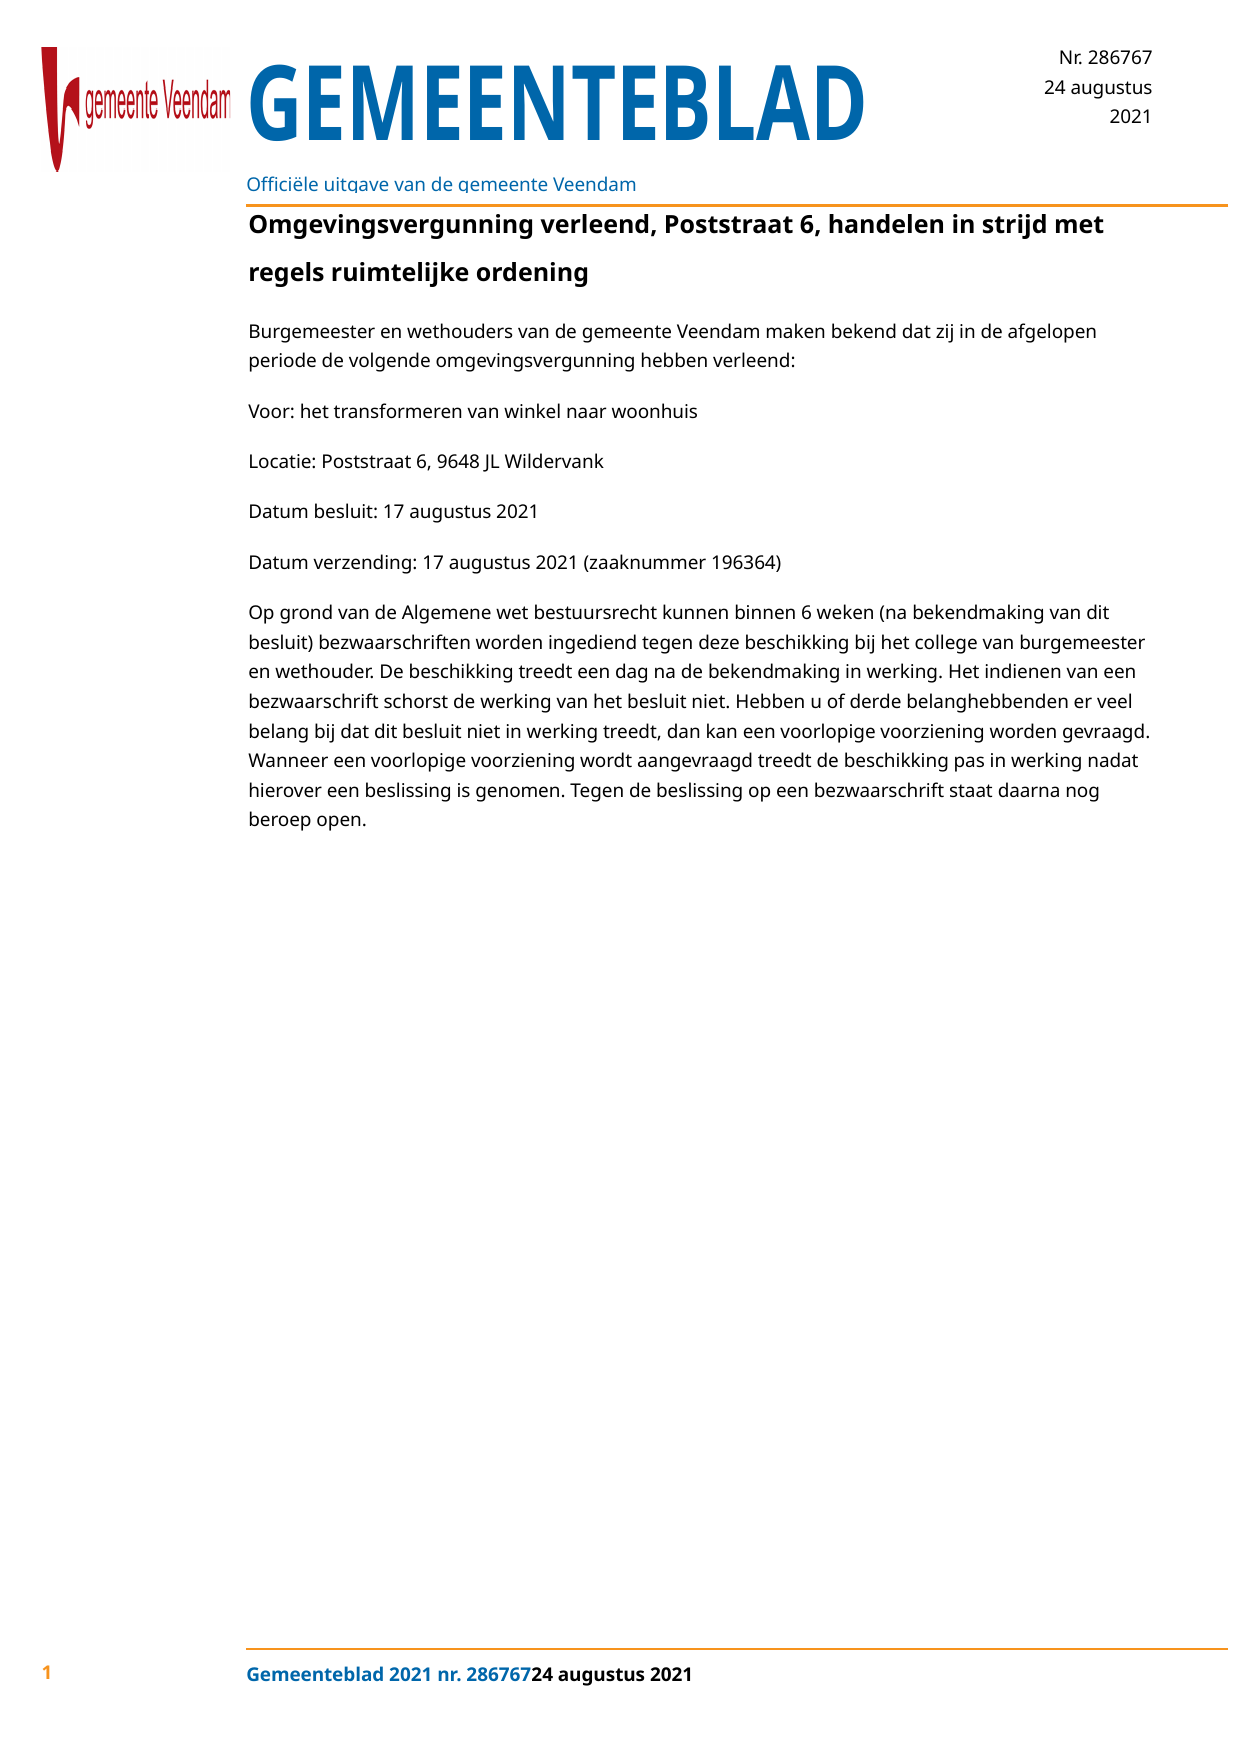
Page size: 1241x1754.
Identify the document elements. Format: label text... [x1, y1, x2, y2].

text Omgevingsvergunning verleend, Poststraat 6, handelen in strijd met regels ruimtelijke ordening [248, 207, 1152, 288]
text Datum verzending: 17 augustus 2021 (zaaknummer 196364) [248, 549, 1152, 575]
text Voor: het transformeren van winkel naar woonhuis [248, 398, 1152, 424]
text Locatie: Poststraat 6, 9648 JL Wildervank [248, 448, 1152, 474]
text Burgemeester en wethouders van de gemeente Veendam maken bekend dat zij in de afgelopen periode de volgende omgevingsvergunning hebben verleend: [248, 318, 1152, 373]
text Datum besluit: 17 augustus 2021 [248, 499, 1152, 524]
picture [41, 47, 231, 172]
text Op grond van de Algemene wet bestuursrecht kunnen binnen 6 weken (na bekendmaking van dit besluit) bezwaarschriften worden ingediend tegen deze beschikking bij het college van burgemeester en wethouder. De beschikking treedt een dag na de bekendmaking in werking. Het indienen van een bezwaarschrift schorst de werking van het besluit niet. Hebben u of derde belanghebbenden er veel belang bij dat dit besluit niet in werking treedt, dan kan een voorlopige voorziening worden gevraagd. Wanneer een voorlopige voorziening wordt aangevraagd treedt de beschikking pas in werking nadat hierover een beslissing is genomen. Tegen de beslissing op een bezwaarschrift staat daarna nog beroep open. [248, 599, 1152, 832]
